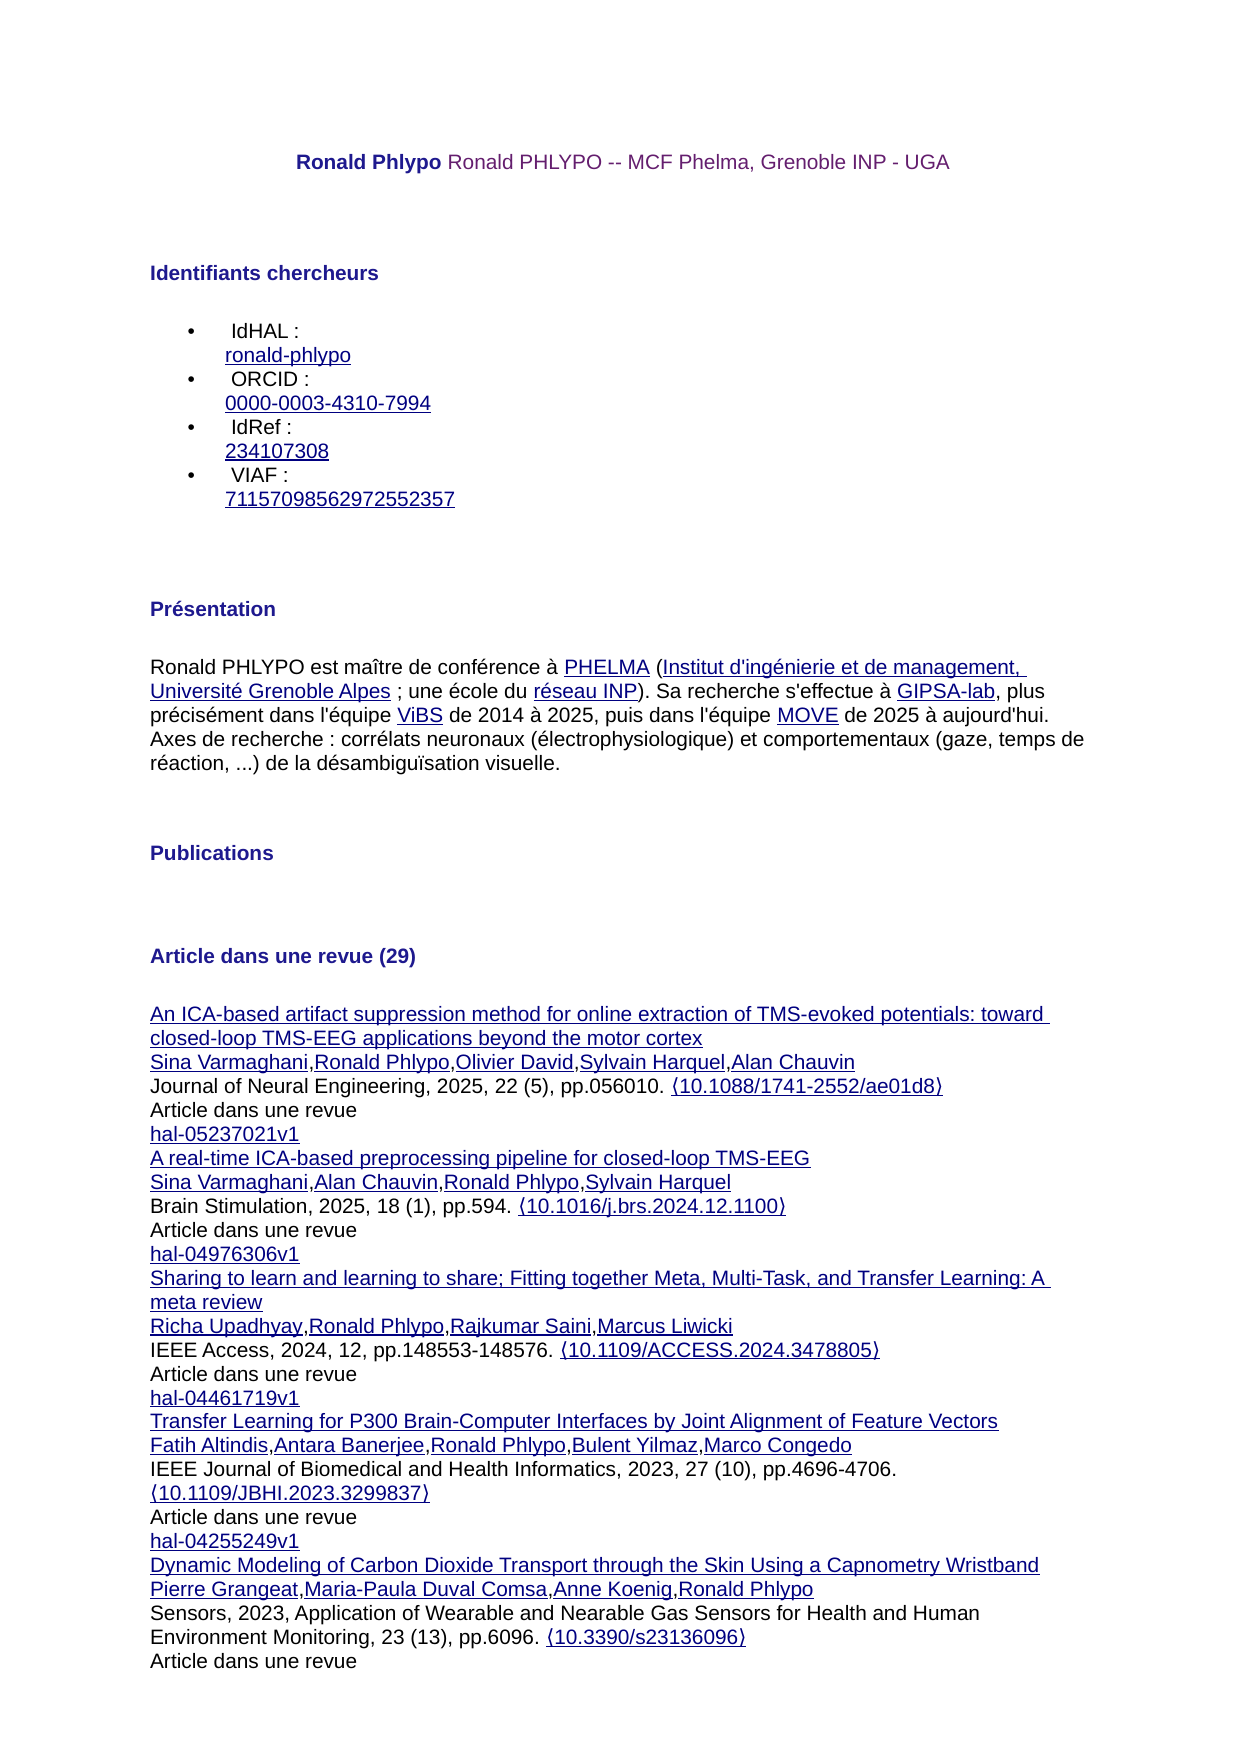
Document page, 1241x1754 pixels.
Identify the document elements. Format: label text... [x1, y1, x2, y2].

list 234107308 [187, 438, 1090, 462]
subtitle Présentation [150, 597, 1090, 621]
subtitle Ronald Phlypo Ronald PHLYPO -- MCF Phelma, Grenoble INP - UGA [150, 150, 1090, 174]
table_cell A real-time ICA-based preprocessing pipeline for closed-loop TMS-EEG Sina Varmaghani,Alan Chauvin,Ronald Phlypo,Sylvain Harquel Brain Stimulation, 2025, 18 (1), pp.594. ⟨10.1016/j.brs.2024.12.1100⟩ Article dans une revue hal-04976306v1 [150, 1146, 1090, 1266]
list 71157098562972552357 [187, 486, 1090, 510]
table_header An ICA-based artifact suppression method for online extraction of TMS-evoked potentials: toward closed-loop TMS-EEG applications beyond the motor cortex Sina Varmaghani,Ronald Phlypo,Olivier David,Sylvain Harquel,Alan Chauvin Journal of Neural Engineering, 2025, 22 (5), pp.056010. ⟨10.1088/1741-2552/ae01d8⟩ Article dans une revue hal-05237021v1 [150, 1002, 1090, 1146]
subtitle Publications [150, 841, 1090, 864]
subtitle Article dans une revue (29) [150, 944, 1090, 968]
list ronald-phlypo [187, 343, 1090, 367]
list VIAF : [187, 462, 1090, 486]
subtitle Identifiants chercheurs [150, 260, 1090, 284]
list 0000-0003-4310-7994 [187, 391, 1090, 414]
table_cell Sharing to learn and learning to share; Fitting together Meta, Multi-Task, and Transfer Learning: A meta review Richa Upadhyay,Ronald Phlypo,Rajkumar Saini,Marcus Liwicki IEEE Access, 2024, 12, pp.148553-148576. ⟨10.1109/ACCESS.2024.3478805⟩ Article dans une revue hal-04461719v1 [150, 1266, 1090, 1409]
table_cell Dynamic Modeling of Carbon Dioxide Transport through the Skin Using a Capnometry Wristband Pierre Grangeat,Maria-Paula Duval Comsa,Anne Koenig,Ronald Phlypo Sensors, 2023, Application of Wearable and Nearable Gas Sensors for Health and Human Environment Monitoring, 23 (13), pp.6096. ⟨10.3390/s23136096⟩ Article dans une revue [150, 1553, 1090, 1673]
table_cell Transfer Learning for P300 Brain-Computer Interfaces by Joint Alignment of Feature Vectors Fatih Altindis,Antara Banerjee,Ronald Phlypo,Bulent Yilmaz,Marco Congedo IEEE Journal of Biomedical and Health Informatics, 2023, 27 (10), pp.4696-4706. ⟨10.1109/JBHI.2023.3299837⟩ Article dans une revue hal-04255249v1 [150, 1409, 1090, 1553]
text Axes de recherche : corrélats neuronaux (électrophysiologique) et comportementaux (gaze, temps de réaction, ...) de la désambiguïsation visuelle. [150, 727, 1090, 775]
list IdHAL : [187, 319, 1090, 343]
list IdRef : [187, 414, 1090, 438]
text Ronald PHLYPO est maître de conférence à PHELMA (Institut d'ingénierie et de management, Université Grenoble Alpes ; une école du réseau INP). Sa recherche s'effectue à GIPSA-lab, plus précisément dans l'équipe ViBS de 2014 à 2025, puis dans l'équipe MOVE de 2025 à aujourd'hui. [150, 655, 1090, 727]
list ORCID : [187, 367, 1090, 391]
